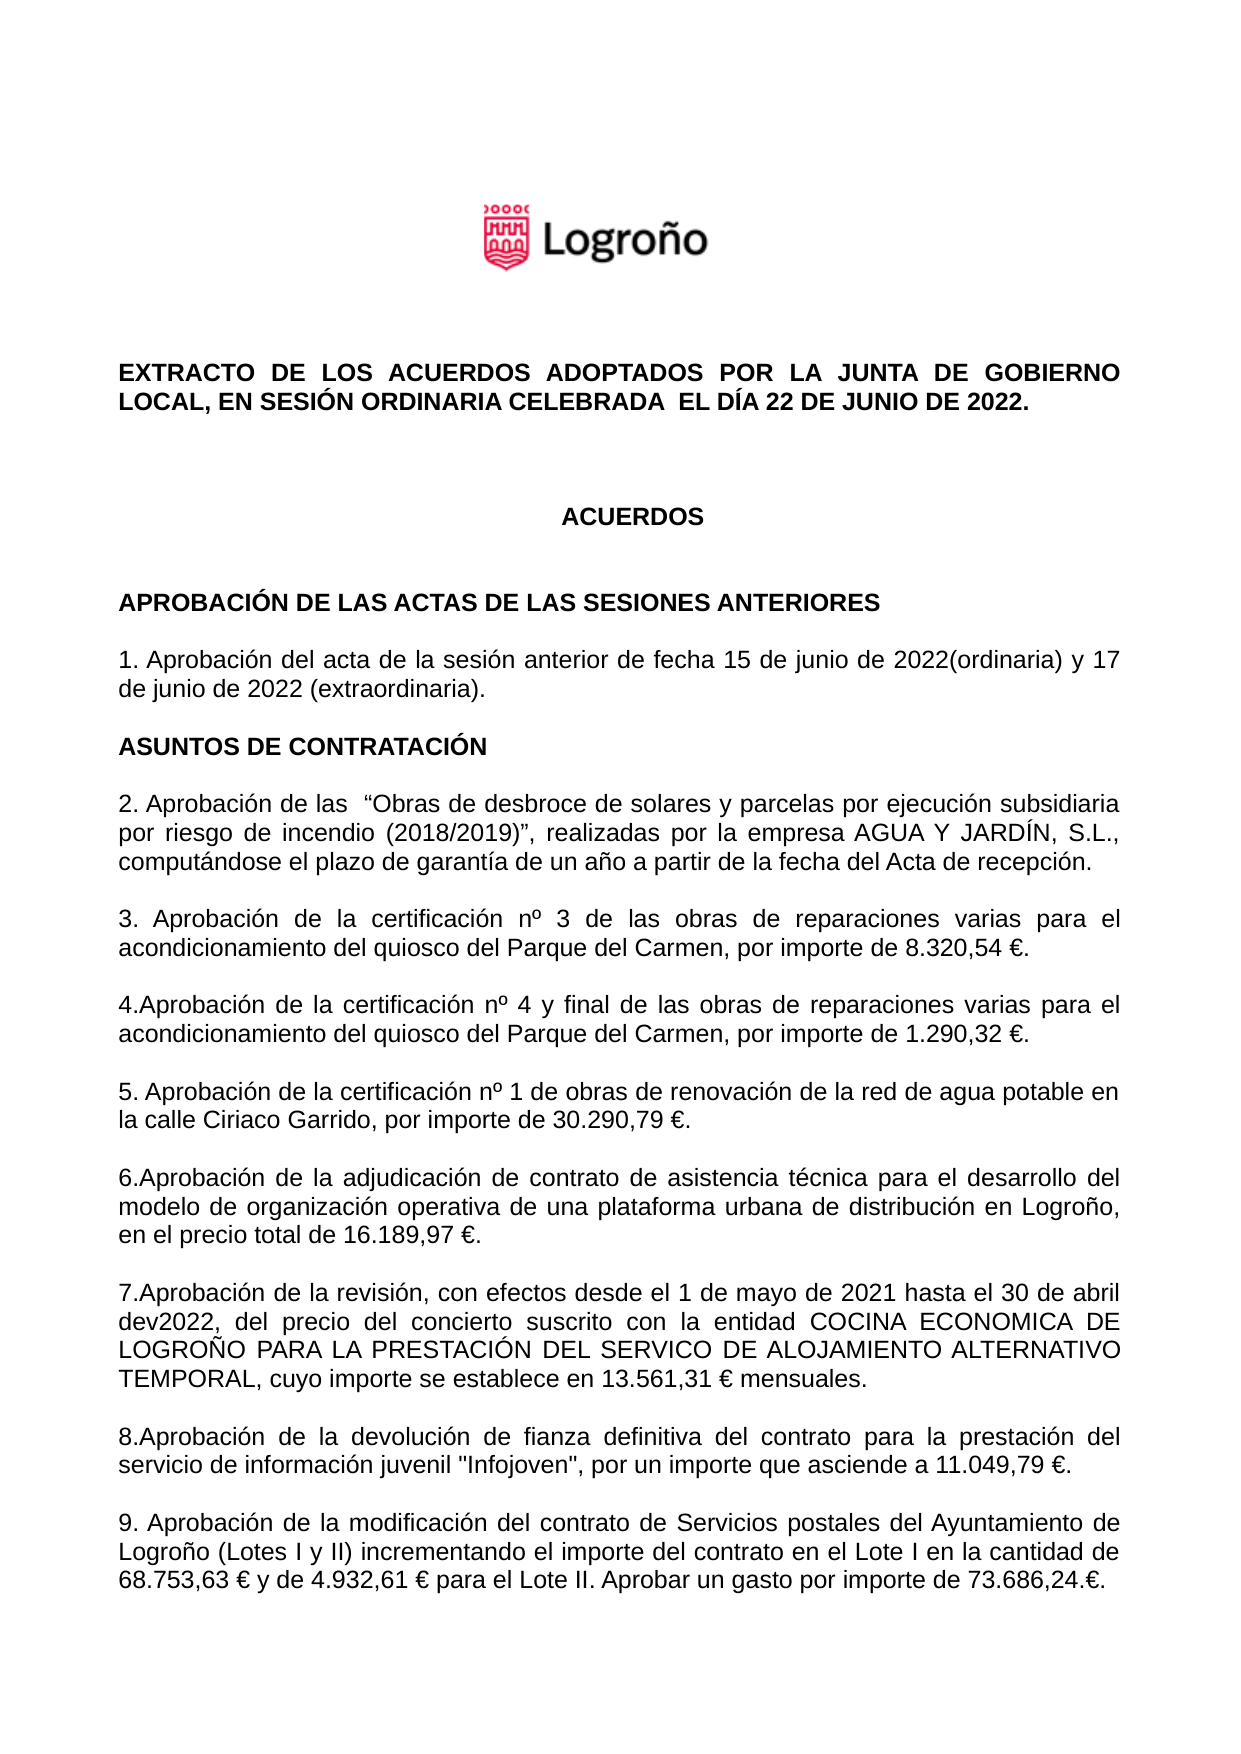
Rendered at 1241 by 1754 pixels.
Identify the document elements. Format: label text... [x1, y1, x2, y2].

text 4.Aprobación de la certificación nº 4 y final de las obras de reparaciones varias para el acondicionamiento del quiosco del Parque del Carmen, por importe de 1.290,32 €. [118, 990, 1122, 1048]
text 9. Aprobación de la modificación del contrato de Servicios postales del Ayuntamiento de Logroño (Lotes I y II) incrementando el importe del contrato en el Lote I en la cantidad de 68.753,63 € y de 4.932,61 € para el Lote II. Aprobar un gasto por importe de 73.686,24.€. [118, 1508, 1122, 1594]
text 5. Aprobación de la certificación nº 1 de obras de renovación de la red de agua potable en la calle Ciriaco Garrido, por importe de 30.290,79 €. [118, 1077, 1122, 1134]
text 6.Aprobación de la adjudicación de contrato de asistencia técnica para el desarrollo del modelo de organización operativa de una plataforma urbana de distribución en Logroño, en el precio total de 16.189,97 €. [118, 1163, 1122, 1249]
list ACUERDOS [118, 502, 1122, 530]
text 1. Aprobación del acta de la sesión anterior de fecha 15 de junio de 2022(ordinaria) y 17 de junio de 2022 (extraordinaria). [118, 645, 1122, 703]
text ASUNTOS DE CONTRATACIÓN [118, 732, 1122, 760]
text 7.Aprobación de la revisión, con efectos desde el 1 de mayo de 2021 hasta el 30 de abril dev2022, del precio del concierto suscrito con la entidad COCINA ECONOMICA DE LOGROÑO PARA LA PRESTACIÓN DEL SERVICO DE ALOJAMIENTO ALTERNATIVO TEMPORAL, cuyo importe se establece en 13.561,31 € mensuales. [118, 1278, 1122, 1393]
picture [484, 204, 757, 272]
text APROBACIÓN DE LAS ACTAS DE LAS SESIONES ANTERIORES [118, 588, 1122, 617]
text EXTRACTO DE LOS ACUERDOS ADOPTADOS POR LA JUNTA DE GOBIERNO LOCAL, EN SESIÓN ORDINARIA CELEBRADA EL DÍA 22 DE JUNIO DE 2022. [118, 358, 1122, 415]
text 2. Aprobación de las “Obras de desbroce de solares y parcelas por ejecución subsidiaria por riesgo de incendio (2018/2019)”, realizadas por la empresa AGUA Y JARDÍN, S.L., computándose el plazo de garantía de un año a partir de la fecha del Acta de recepción. [118, 789, 1122, 875]
text 3. Aprobación de la certificación nº 3 de las obras de reparaciones varias para el acondicionamiento del quiosco del Parque del Carmen, por importe de 8.320,54 €. [118, 904, 1122, 962]
text 8.Aprobación de la devolución de fianza definitiva del contrato para la prestación del servicio de información juvenil "Infojoven", por un importe que asciende a 11.049,79 €. [118, 1422, 1122, 1479]
